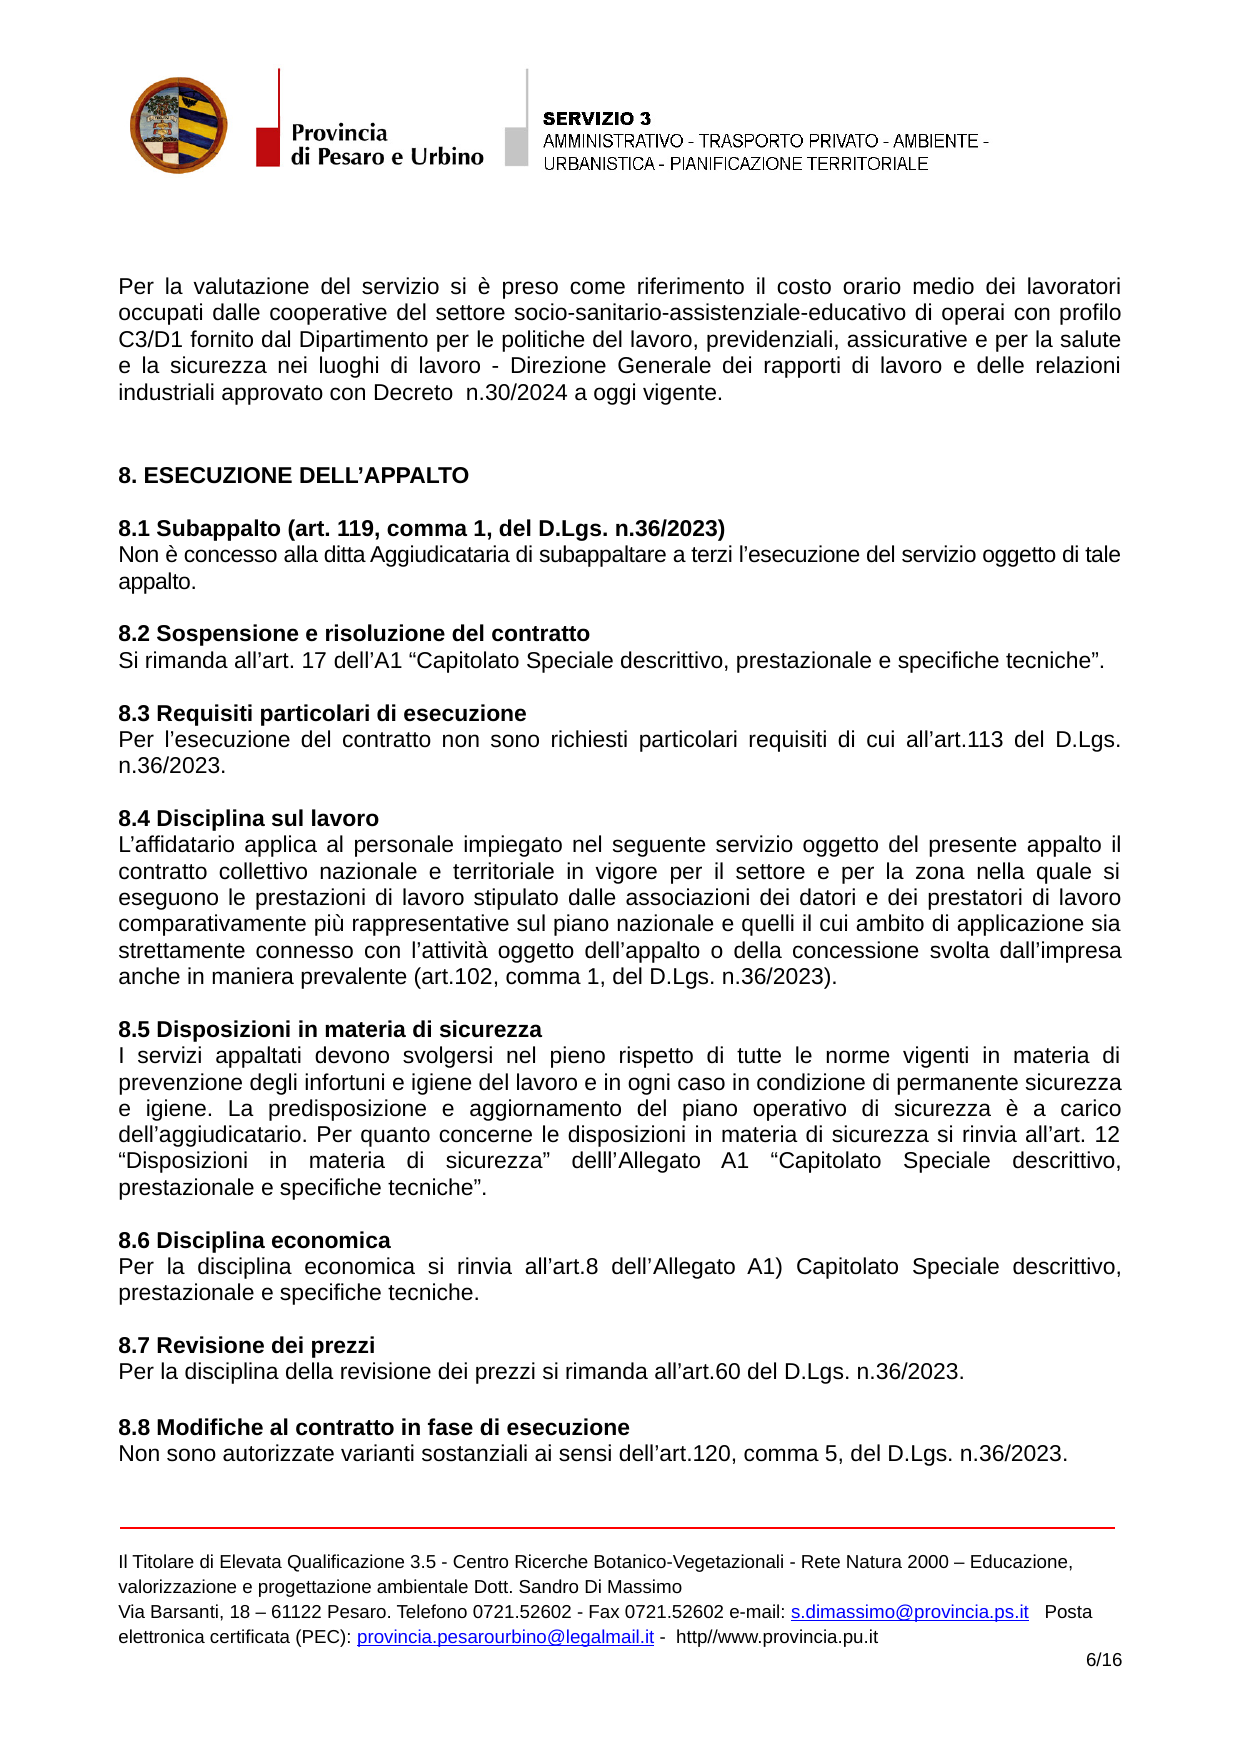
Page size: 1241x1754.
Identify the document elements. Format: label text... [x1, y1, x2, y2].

text L’affidatario applica al personale impiegato nel seguente servizio oggetto del presente appalto il contratto collettivo nazionale e territoriale in vigore per il settore e per la zona nella quale si eseguono le prestazioni di lavoro stipulato dalle associazioni dei datori e dei prestatori di lavoro comparativamente più rappresentative sul piano nazionale e quelli il cui ambito di applicazione sia strettamente connesso con l’attività oggetto dell’appalto o della concessione svolta dall’impresa anche in maniera prevalente (art.102, comma 1, del D.Lgs. n.36/2023). [118, 831, 1122, 989]
text Non è concesso alla ditta Aggiudicataria di subappaltare a terzi l’esecuzione del servizio oggetto di tale appalto. [118, 541, 1122, 594]
text 8.3 Requisiti particolari di esecuzione [118, 699, 1122, 726]
text 8.1 Subappalto (art. 119, comma 1, del D.Lgs. n.36/2023) [118, 515, 1122, 541]
text 8.6 Disciplina economica [118, 1227, 1122, 1253]
text Si rimanda all’art. 17 dell’A1 “Capitolato Speciale descrittivo, prestazionale e specifiche tecniche”. [118, 647, 1122, 673]
text 8.8 Modifiche al contratto in fase di esecuzione [118, 1413, 1122, 1440]
text Per la valutazione del servizio si è preso come riferimento il costo orario medio dei lavoratori occupati dalle cooperative del settore socio-sanitario-assistenziale-educativo di operai con profilo C3/D1 fornito dal Dipartimento per le politiche del lavoro, previdenziali, assicurative e per la salute e la sicurezza nei luoghi di lavoro - Direzione Generale dei rapporti di lavoro e delle relazioni industriali approvato con Decreto n.30/2024 a oggi vigente. [118, 273, 1122, 405]
text Per la disciplina economica si rinvia all’art.8 dell’Allegato A1) Capitolato Speciale descrittivo, prestazionale e specifiche tecniche. [118, 1253, 1122, 1306]
picture [118, 58, 1121, 244]
text Per l’esecuzione del contratto non sono richiesti particolari requisiti di cui all’art.113 del D.Lgs. n.36/2023. [118, 726, 1122, 778]
text 8.7 Revisione dei prezzi [118, 1332, 1122, 1358]
text 8. ESECUZIONE DELL’APPALTO [118, 462, 1122, 489]
text Per la disciplina della revisione dei prezzi si rimanda all’art.60 del D.Lgs. n.36/2023. [118, 1358, 1122, 1385]
text Non sono autorizzate varianti sostanziali ai sensi dell’art.120, comma 5, del D.Lgs. n.36/2023. [118, 1440, 1122, 1466]
text 8.4 Disciplina sul lavoro [118, 805, 1122, 831]
text 8.2 Sospensione e risoluzione del contratto [118, 620, 1122, 647]
text 8.5 Disposizioni in materia di sicurezza [118, 1016, 1122, 1042]
text I servizi appaltati devono svolgersi nel pieno rispetto di tutte le norme vigenti in materia di prevenzione degli infortuni e igiene del lavoro e in ogni caso in condizione di permanente sicurezza e igiene. La predisposizione e aggiornamento del piano operativo di sicurezza è a carico dell’aggiudicatario. Per quanto concerne le disposizioni in materia di sicurezza si rinvia all’art. 12 “Disposizioni in materia di sicurezza” delll’Allegato A1 “Capitolato Speciale descrittivo, prestazionale e specifiche tecniche”. [118, 1042, 1122, 1200]
